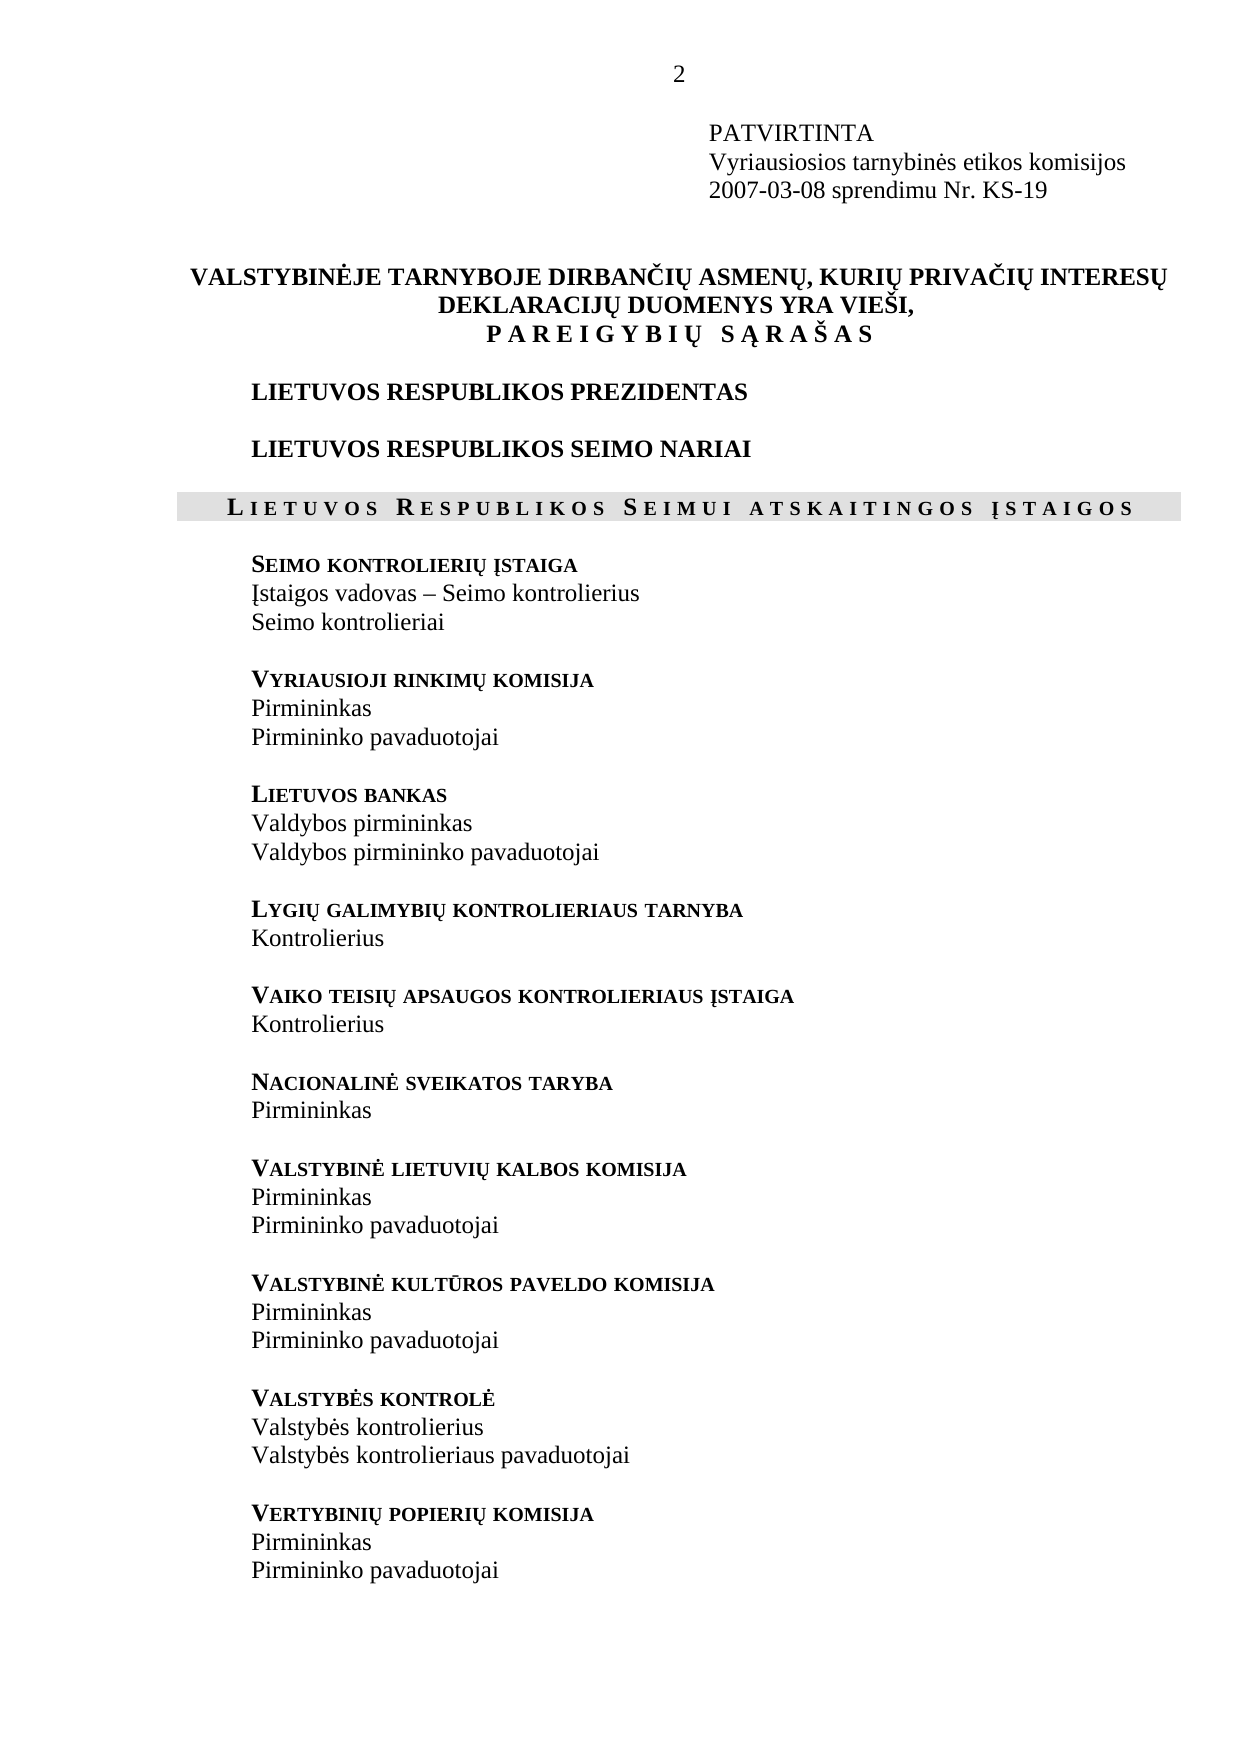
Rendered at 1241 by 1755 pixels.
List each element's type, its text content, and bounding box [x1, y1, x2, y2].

text Kontrolierius [177, 923, 1181, 952]
text LIETUVOS RESPUBLIKOS PREZIDENTAS [177, 377, 1181, 406]
text Pirmininko pavaduotojai [177, 722, 1181, 751]
text Lietuvos bankas [177, 779, 1181, 808]
text Lygių galimybių kontrolieriaus tarnyba [177, 894, 1181, 923]
text Valstybės kontrolierius [177, 1412, 1181, 1441]
text Pirmininkas [177, 1527, 1181, 1556]
text Valstybės kontrolė [177, 1383, 1181, 1412]
text Valstybinė lietuvių kalbos komisija [177, 1153, 1181, 1182]
text Vyriausiosios tarnybinės etikos komisijos [177, 147, 1181, 176]
text Nacionalinė sveikatos taryba [177, 1067, 1181, 1096]
text Valdybos pirmininko pavaduotojai [177, 837, 1181, 866]
text Vyriausioji rinkimų komisija [177, 664, 1181, 693]
text Kontrolierius [177, 1009, 1181, 1038]
text Seimo kontrolierių įstaiga [177, 549, 1181, 578]
text Pirmininkas [177, 1297, 1181, 1326]
text VALSTYBINĖJE TARNYBOJE DIRBANČIŲ ASMENŲ, KURIŲ PRIVAČIŲ INTERESŲ DEKLARACIJŲ DUOMENYS YRA VIEŠI, PAREIGYBIŲ SĄRAŠAS [177, 262, 1181, 348]
text Pirmininkas [177, 693, 1181, 722]
text Pirmininko pavaduotojai [177, 1326, 1181, 1354]
text PATVIRTINTA [709, 118, 1181, 147]
text LIETUVOS RESPUBLIKOS SEIMO NARIAI [177, 434, 1181, 463]
text Pirmininko pavaduotojai [177, 1211, 1181, 1239]
text Valstybinė kultūros paveldo komisija [177, 1268, 1181, 1297]
text Pirmininko pavaduotojai [177, 1556, 1181, 1584]
text Pirmininkas [177, 1182, 1181, 1211]
text Valstybės kontrolieriaus pavaduotojai [177, 1441, 1181, 1469]
text Vaiko teisių apsaugos kontrolieriaus įstaiga [177, 981, 1181, 1009]
text 2007-03-08 sprendimu Nr. KS-19 [177, 176, 1181, 204]
text Pirmininkas [177, 1096, 1181, 1124]
table_header Lietuvos Respublikos Seimui atskaitingos įstaigos [177, 492, 1181, 521]
text Įstaigos vadovas – Seimo kontrolierius [177, 578, 1181, 607]
text Seimo kontrolieriai [177, 607, 1181, 636]
text Valdybos pirmininkas [177, 808, 1181, 837]
text Vertybinių popierių komisija [177, 1498, 1181, 1527]
